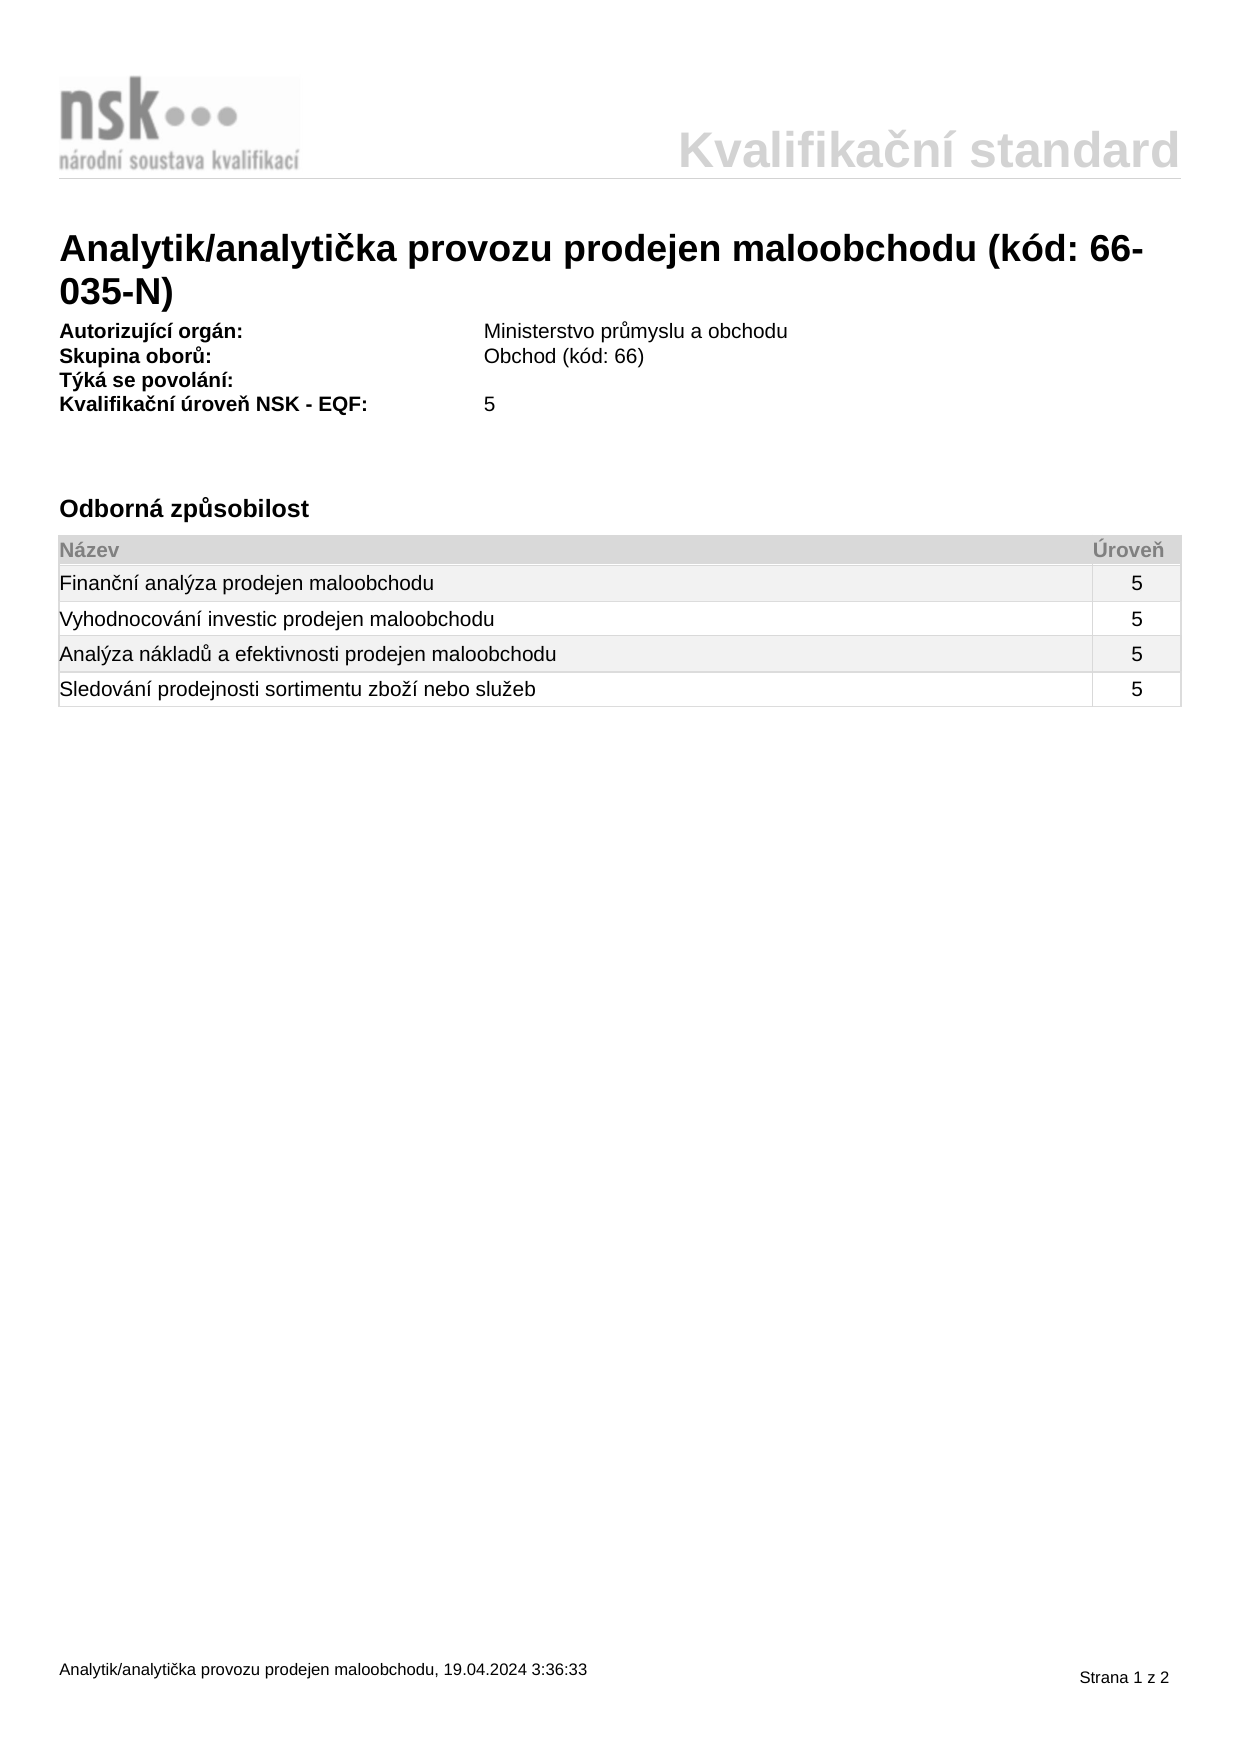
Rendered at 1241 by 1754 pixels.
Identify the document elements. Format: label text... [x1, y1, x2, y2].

table_cell 5 [484, 392, 1181, 417]
table_cell [862, 1483, 1093, 1659]
table_cell [59, 172, 483, 178]
table_cell Strana 1 z 2 [862, 1660, 1169, 1696]
table_cell [59, 707, 483, 1006]
table_cell Analýza nákladů a efektivnosti prodejen maloobchodu [60, 636, 1092, 671]
table_cell [484, 1306, 620, 1482]
table_cell Sledování prodejnosti sortimentu zboží nebo služeb [60, 673, 1092, 706]
table_cell [1169, 196, 1181, 224]
table_cell [620, 1483, 626, 1659]
table_cell [620, 196, 626, 224]
table_cell [1093, 418, 1169, 488]
table_cell [1093, 1483, 1169, 1659]
table_cell [1093, 313, 1169, 319]
table_cell [626, 313, 862, 319]
table_cell [626, 368, 862, 392]
table_cell [484, 1006, 620, 1306]
table_cell [1169, 523, 1181, 534]
table_cell [484, 418, 620, 488]
table_cell [484, 172, 620, 178]
table_cell [626, 1483, 862, 1659]
table_cell [59, 418, 483, 488]
table_cell [862, 313, 1093, 319]
table_cell [59, 523, 483, 534]
picture [58, 59, 621, 172]
table_cell [1093, 1006, 1169, 1306]
table_cell Analytik/analytička provozu prodejen maloobchodu, 19.04.2024 3:36:33 [59, 1660, 862, 1696]
table_cell [484, 1483, 620, 1659]
table_cell [59, 1306, 483, 1482]
table_cell [862, 368, 1093, 392]
table_cell Ministerstvo průmyslu a obchodu [484, 319, 1181, 344]
table_cell 5 [1093, 636, 1180, 671]
table_cell [862, 523, 1093, 534]
table_cell [626, 1306, 862, 1482]
table_cell Obchod (kód: 66) [484, 344, 1181, 368]
table_cell [1093, 707, 1169, 1006]
table_cell [620, 707, 626, 1006]
table_cell [1169, 707, 1181, 1006]
table_cell Odborná způsobilost [59, 488, 1181, 522]
table_cell [1169, 368, 1181, 392]
table_cell [1169, 1483, 1181, 1659]
table_cell 5 [1093, 602, 1180, 635]
table_cell [626, 523, 862, 534]
table_cell [620, 418, 626, 488]
table_cell Autorizující orgán: [59, 319, 483, 343]
table_cell [626, 418, 862, 488]
table_cell [1093, 368, 1169, 392]
table_cell [862, 196, 1093, 224]
table_cell [626, 1006, 862, 1306]
table_cell Kvalifikační úroveň NSK - EQF: [59, 392, 483, 416]
table_cell [862, 1306, 1093, 1482]
table_cell [59, 1006, 483, 1306]
table_cell [620, 1306, 626, 1482]
table_cell [626, 196, 862, 224]
table_cell 5 [1093, 673, 1180, 706]
table_cell Název [60, 536, 1092, 564]
table_cell [484, 196, 620, 224]
table_cell [862, 418, 1093, 488]
table_cell [1169, 418, 1181, 488]
table_cell [620, 523, 626, 534]
table_cell [59, 313, 483, 319]
table_cell [620, 368, 626, 392]
table_header [621, 59, 626, 172]
table_cell [1093, 196, 1169, 224]
table_cell [59, 196, 483, 224]
table_cell Úroveň [1093, 536, 1180, 564]
table_cell Vyhodnocování investic prodejen maloobchodu [60, 602, 1092, 635]
table_cell [59, 179, 1181, 196]
table_cell [862, 707, 1093, 1006]
table_cell [1169, 313, 1181, 319]
table_cell [484, 523, 620, 534]
table_cell Finanční analýza prodejen maloobchodu [60, 566, 1092, 601]
table_cell [484, 368, 620, 392]
table_cell [1169, 1006, 1181, 1306]
table_cell [484, 707, 620, 1006]
table_cell Analytik/analytička provozu prodejen maloobchodu (kód: 66-035-N) [59, 224, 1181, 313]
table_cell Týká se povolání: [59, 368, 483, 392]
table_cell [626, 707, 862, 1006]
table_cell [484, 313, 620, 319]
table_cell [1093, 1306, 1169, 1482]
table_header Kvalifikační standard [626, 59, 1181, 178]
table_cell Skupina oborů: [59, 344, 483, 368]
table_cell [1093, 523, 1169, 534]
table_cell [862, 1006, 1093, 1306]
table_cell [59, 1483, 483, 1659]
table_cell [620, 1006, 626, 1306]
table_cell 5 [1093, 566, 1180, 601]
table_cell [1169, 1660, 1181, 1696]
table_cell [1169, 1306, 1181, 1482]
